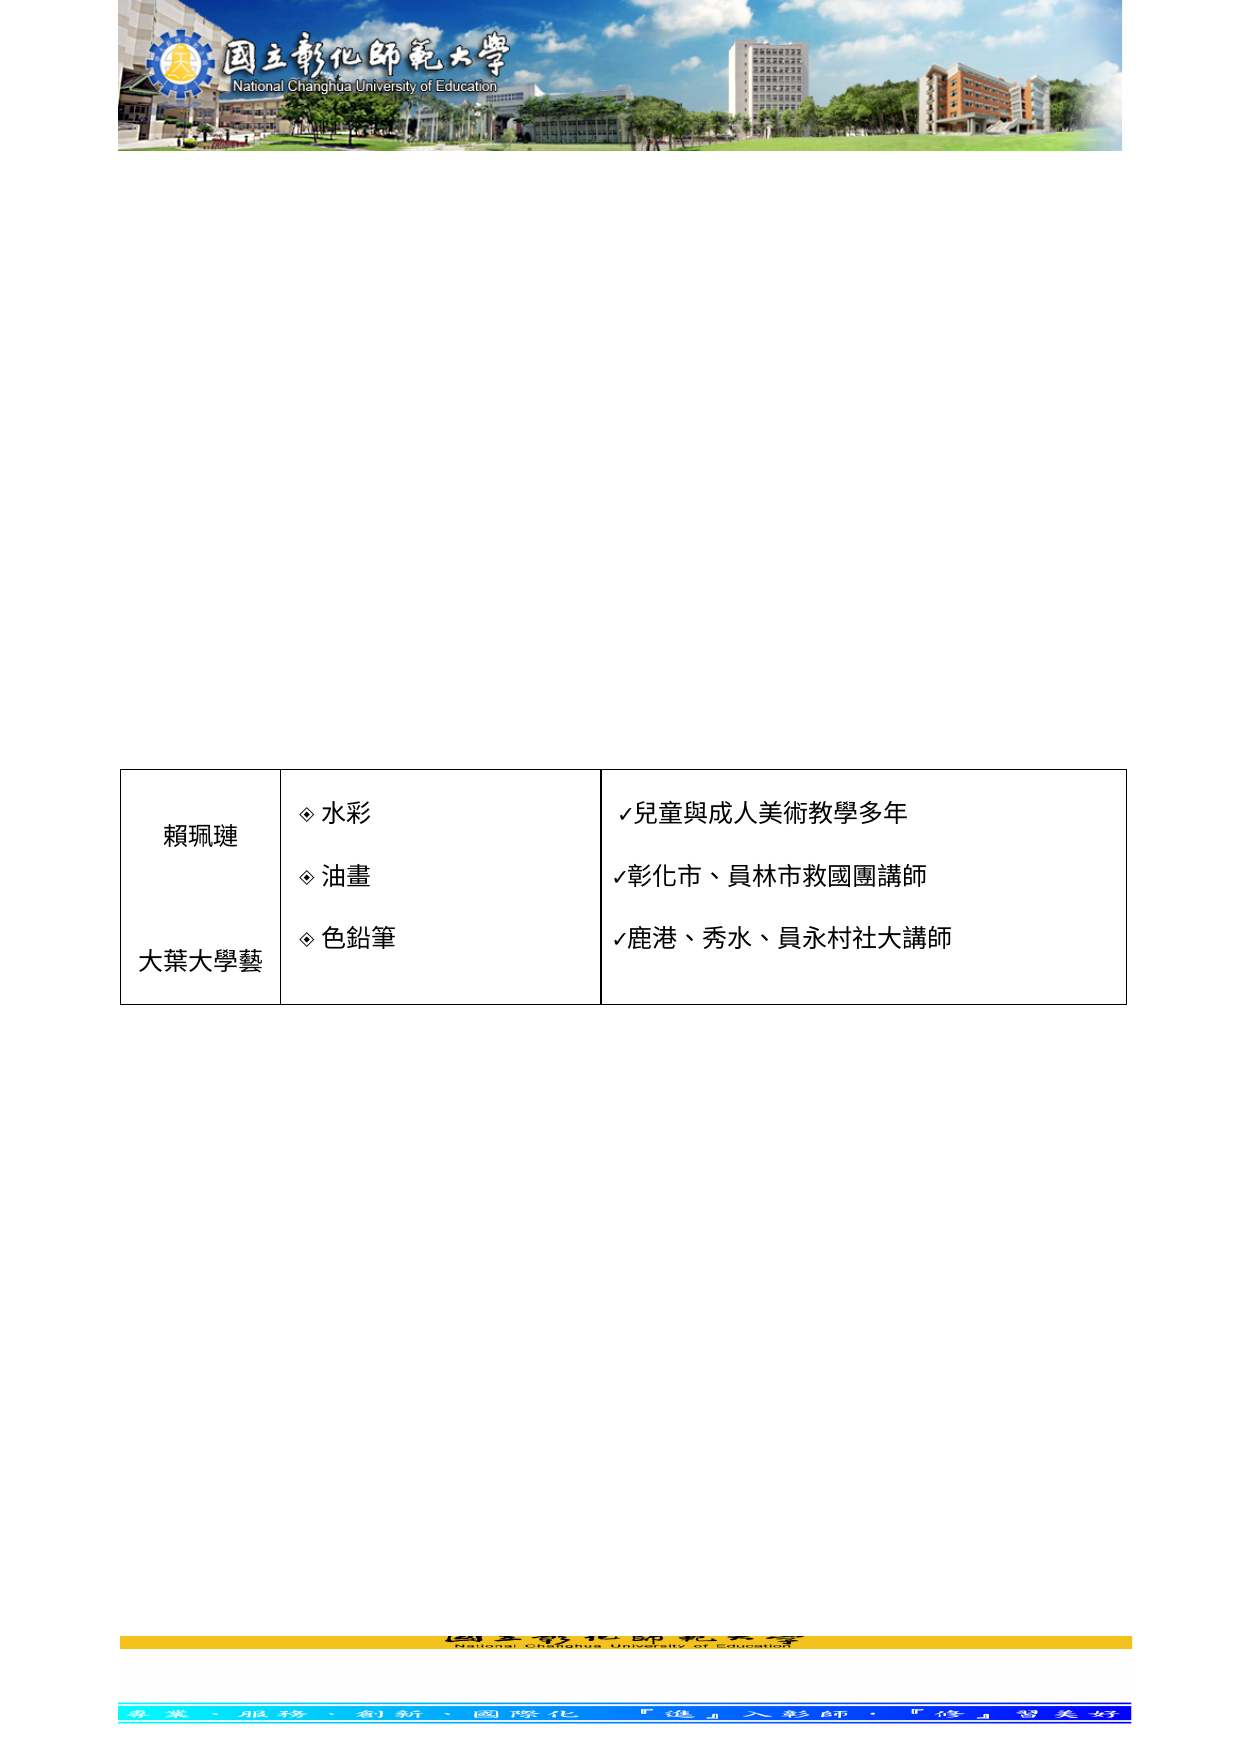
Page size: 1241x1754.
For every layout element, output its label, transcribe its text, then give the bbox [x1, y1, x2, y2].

table_cell ◈水彩 ◈油畫 ◈色鉛筆 [281, 770, 600, 1004]
table_cell ✓兒童與成人美術教學多年 ✓彰化市、員林市救國團講師 ✓鹿港、秀水、員永村社大講師 [602, 770, 1126, 1004]
table_cell 賴珮璉 大葉大學藝 [121, 770, 280, 1004]
